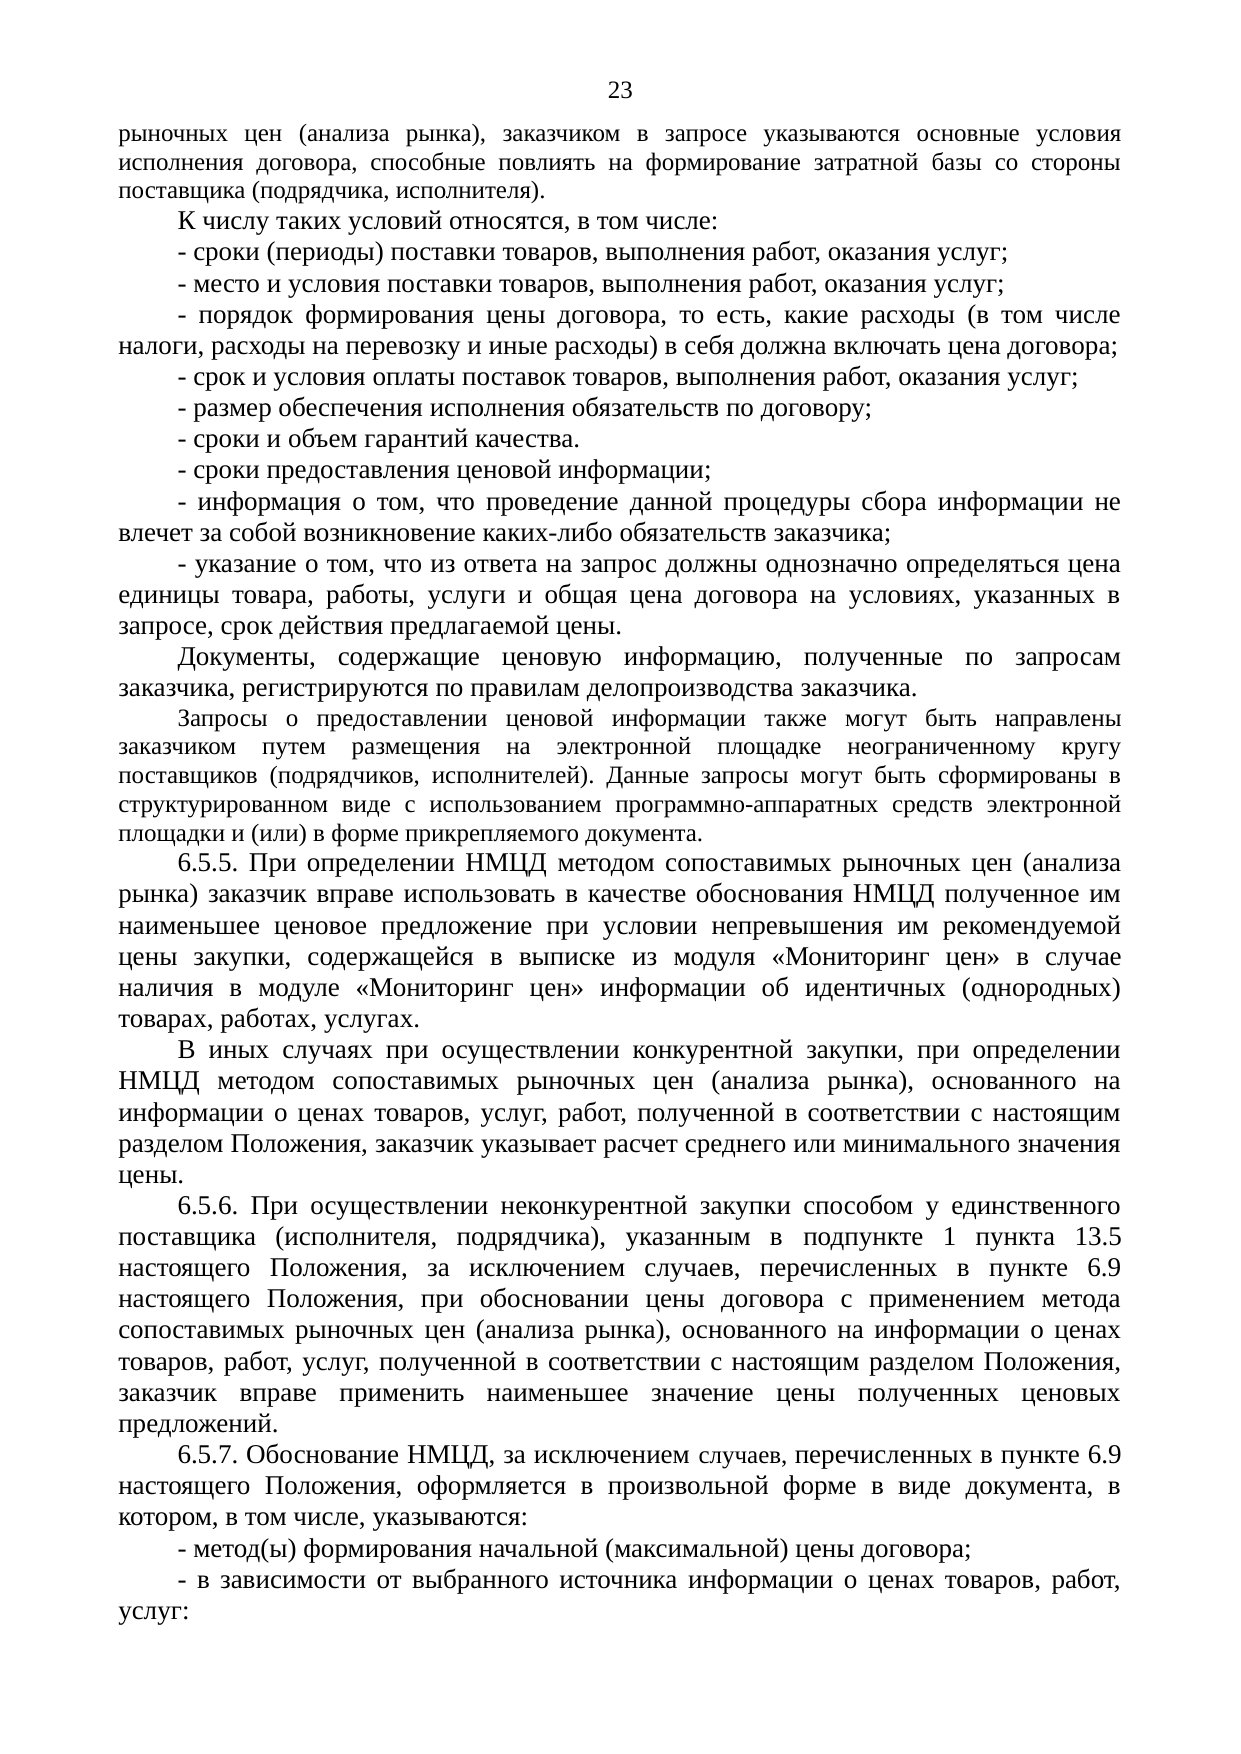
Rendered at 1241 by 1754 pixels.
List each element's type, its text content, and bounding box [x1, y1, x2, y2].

text - порядок формирования цены договора, то есть, какие расходы (в том числе налоги, расходы на перевозку и иные расходы) в себя должна включать цена договора; [118, 298, 1122, 360]
text - указание о том, что из ответа на запрос должны однозначно определяться цена единицы товара, работы, услуги и общая цена договора на условиях, указанных в запросе, срок действия предлагаемой цены. [118, 547, 1122, 640]
text рыночных цен (анализа рынка), заказчиком в запросе указываются основные условия исполнения договора, способные повлиять на формирование затратной базы со стороны поставщика (подрядчика, исполнителя). [118, 118, 1122, 204]
text - в зависимости от выбранного источника информации о ценах товаров, работ, услуг: [118, 1563, 1122, 1625]
text - место и условия поставки товаров, выполнения работ, оказания услуг; [118, 267, 1122, 298]
text 6.5.5. При определении НМЦД методом сопоставимых рыночных цен (анализа рынка) заказчик вправе использовать в качестве обоснования НМЦД полученное им наименьшее ценовое предложение при условии непревышения им рекомендуемой цены закупки, содержащейся в выписке из модуля «Мониторинг цен» в случае наличия в модуле «Мониторинг цен» информации об идентичных (однородных) товарах, работах, услугах. [118, 846, 1122, 1033]
text - сроки и объем гарантий качества. [118, 422, 1122, 453]
text - сроки (периоды) поставки товаров, выполнения работ, оказания услуг; [118, 236, 1122, 267]
text 6.5.7. Обоснование НМЦД, за исключением случаев, перечисленных в пункте 6.9 настоящего Положения, оформляется в произвольной форме в виде документа, в котором, в том числе, указываются: [118, 1438, 1122, 1532]
text - сроки предоставления ценовой информации; [118, 453, 1122, 485]
text - срок и условия оплаты поставок товаров, выполнения работ, оказания услуг; [118, 360, 1122, 391]
text В иных случаях при осуществлении конкурентной закупки, при определении НМЦД методом сопоставимых рыночных цен (анализа рынка), основанного на информации о ценах товаров, услуг, работ, полученной в соответствии с настоящим разделом Положения, заказчик указывает расчет среднего или минимального значения цены. [118, 1033, 1122, 1189]
text - размер обеспечения исполнения обязательств по договору; [118, 391, 1122, 422]
text 6.5.6. При осуществлении неконкурентной закупки способом у единственного поставщика (исполнителя, подрядчика), указанным в подпункте 1 пункта 13.5 настоящего Положения, за исключением случаев, перечисленных в пункте 6.9 настоящего Положения, при обосновании цены договора с применением метода сопоставимых рыночных цен (анализа рынка), основанного на информации о ценах товаров, работ, услуг, полученной в соответствии с настоящим разделом Положения, заказчик вправе применить наименьшее значение цены полученных ценовых предложений. [118, 1189, 1122, 1438]
text - информация о том, что проведение данной процедуры сбора информации не влечет за собой возникновение каких-либо обязательств заказчика; [118, 485, 1122, 547]
text Документы, содержащие ценовую информацию, полученные по запросам заказчика, регистрируются по правилам делопроизводства заказчика. [118, 640, 1122, 703]
text Запросы о предоставлении ценовой информации также могут быть направлены заказчиком путем размещения на электронной площадке неограниченному кругу поставщиков (подрядчиков, исполнителей). Данные запросы могут быть сформированы в структурированном виде с использованием программно-аппаратных средств электронной площадки и (или) в форме прикрепляемого документа. [118, 703, 1122, 846]
text К числу таких условий относятся, в том числе: [118, 204, 1122, 236]
text - метод(ы) формирования начальной (максимальной) цены договора; [118, 1532, 1122, 1563]
